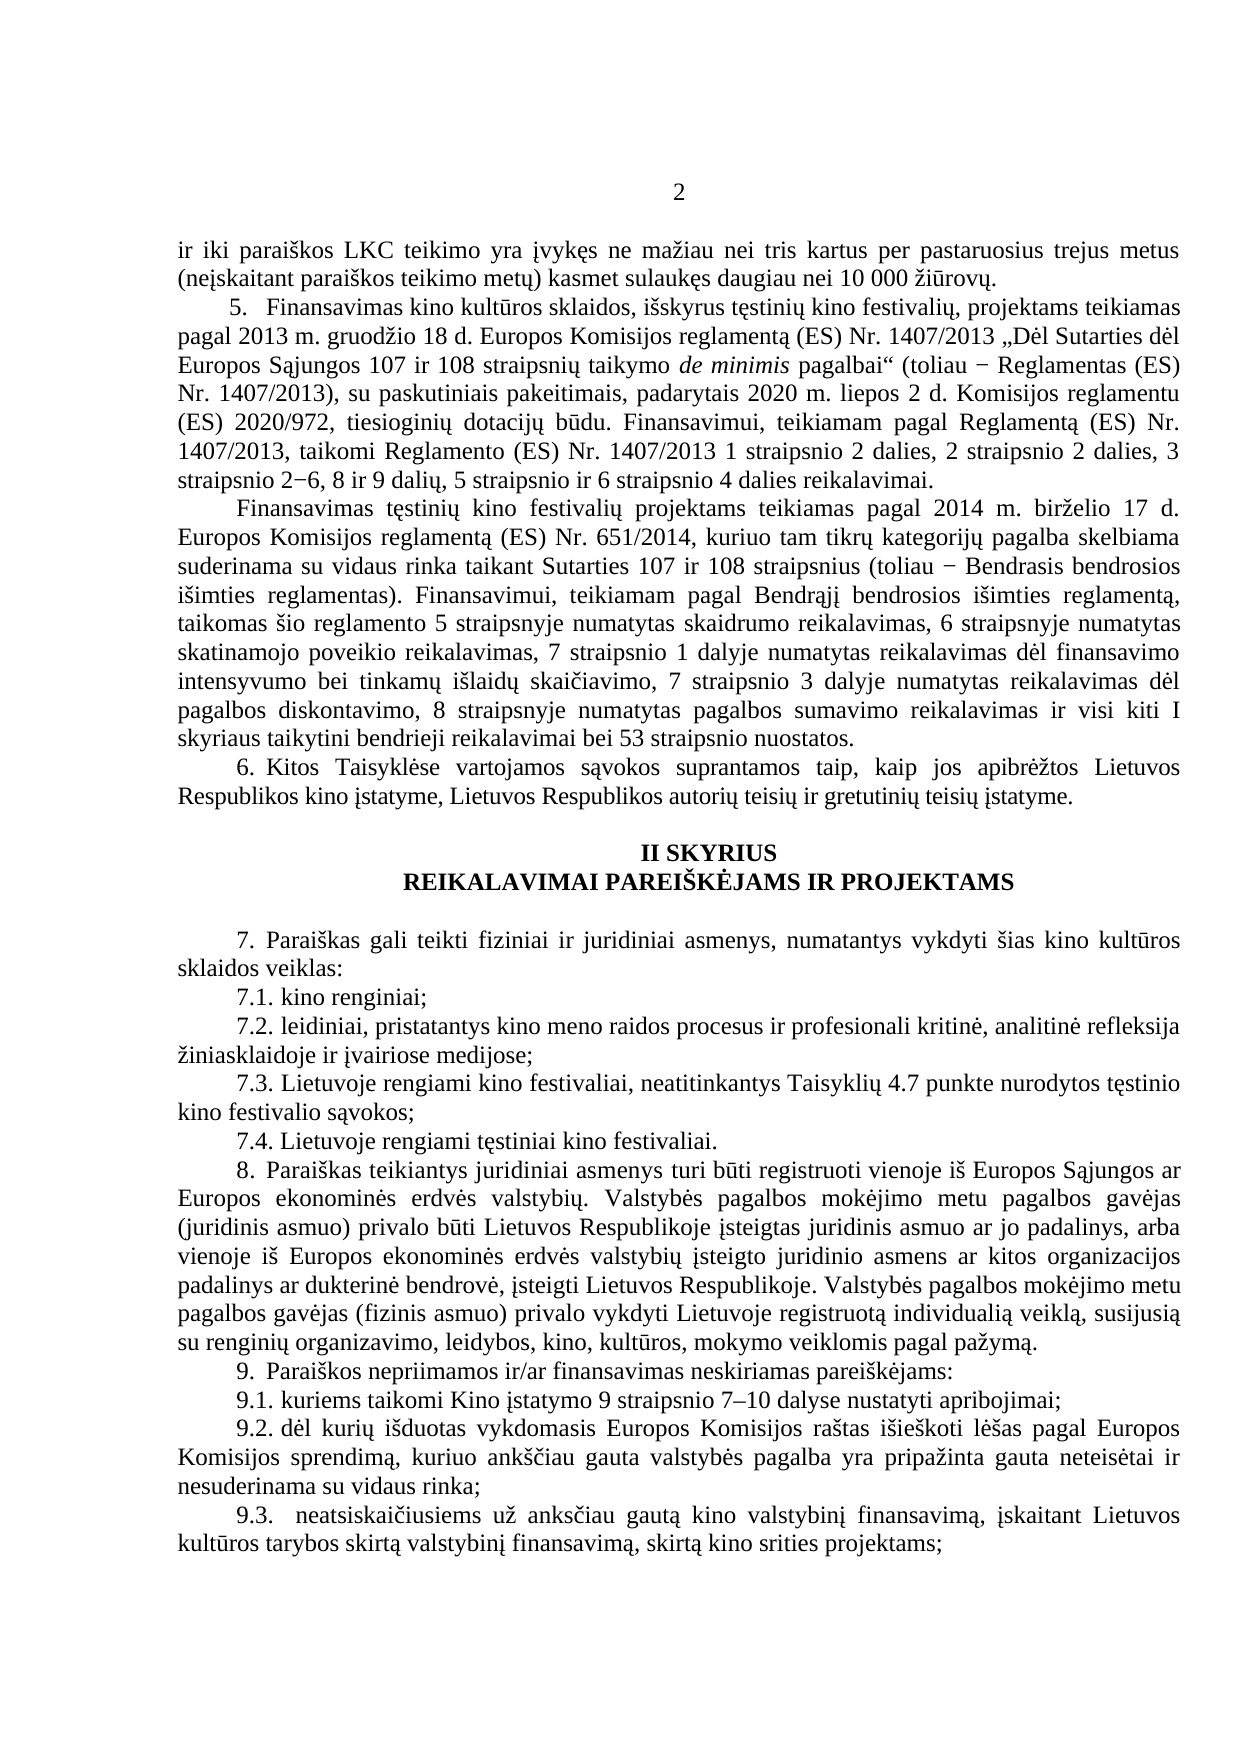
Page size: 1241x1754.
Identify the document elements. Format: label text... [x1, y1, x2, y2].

text 7.1. kino renginiai; [177, 982, 1181, 1011]
text 6. Kitos Taisyklėse vartojamos sąvokos suprantamos taip, kaip jos apibrėžtos Lietuvos Respublikos kino įstatyme, Lietuvos Respublikos autorių teisių ir gretutinių teisių įstatyme. [177, 752, 1181, 810]
text 7.4. Lietuvoje rengiami tęstiniai kino festivaliai. [177, 1126, 1181, 1155]
text 7.3. Lietuvoje rengiami kino festivaliai, neatitinkantys Taisyklių 4.7 punkte nurodytos tęstinio kino festivalio sąvokos; [177, 1068, 1181, 1126]
text reikalavimai pareiškėjams ir projektams [177, 867, 1181, 896]
text 9. Paraiškos nepriimamos ir/ar finansavimas neskiriamas pareiškėjams: [177, 1356, 1181, 1385]
text 8. Paraiškas teikiantys juridiniai asmenys turi būti registruoti vienoje iš Europos Sąjungos ar Europos ekonominės erdvės valstybių. Valstybės pagalbos mokėjimo metu pagalbos gavėjas (juridinis asmuo) privalo būti Lietuvos Respublikoje įsteigtas juridinis asmuo ar jo padalinys, arba vienoje iš Europos ekonominės erdvės valstybių įsteigto juridinio asmens ar kitos organizacijos padalinys ar dukterinė bendrovė, įsteigti Lietuvos Respublikoje. Valstybės pagalbos mokėjimo metu pagalbos gavėjas (fizinis asmuo) privalo vykdyti Lietuvoje registruotą individualią veiklą, susijusią su renginių organizavimo, leidybos, kino, kultūros, mokymo veiklomis pagal pažymą. [177, 1155, 1181, 1356]
text 7. Paraiškas gali teikti fiziniai ir juridiniai asmenys, numatantys vykdyti šias kino kultūros sklaidos veiklas: [177, 925, 1181, 982]
text Finansavimas tęstinių kino festivalių projektams teikiamas pagal 2014 m. birželio 17 d. Europos Komisijos reglamentą (ES) Nr. 651/2014, kuriuo tam tikrų kategorijų pagalba skelbiama suderinama su vidaus rinka taikant Sutarties 107 ir 108 straipsnius (toliau − Bendrasis bendrosios išimties reglamentas). Finansavimui, teikiamam pagal Bendrąjį bendrosios išimties reglamentą, taikomas šio reglamento 5 straipsnyje numatytas skaidrumo reikalavimas, 6 straipsnyje numatytas skatinamojo poveikio reikalavimas, 7 straipsnio 1 dalyje numatytas reikalavimas dėl finansavimo intensyvumo bei tinkamų išlaidų skaičiavimo, 7 straipsnio 3 dalyje numatytas reikalavimas dėl pagalbos diskontavimo, 8 straipsnyje numatytas pagalbos sumavimo reikalavimas ir visi kiti I skyriaus taikytini bendrieji reikalavimai bei 53 straipsnio nuostatos. [177, 493, 1181, 752]
text 9.3. neatsiskaičiusiems už anksčiau gautą kino valstybinį finansavimą, įskaitant Lietuvos kultūros tarybos skirtą valstybinį finansavimą, skirtą kino srities projektams; [177, 1500, 1181, 1557]
text 9.1. kuriems taikomi Kino įstatymo 9 straipsnio 7–10 dalyse nustatyti apribojimai; [177, 1385, 1181, 1413]
text ir iki paraiškos LKC teikimo yra įvykęs ne mažiau nei tris kartus per pastaruosius trejus metus (neįskaitant paraiškos teikimo metų) kasmet sulaukęs daugiau nei 10 000 žiūrovų. [177, 235, 1181, 292]
text 7.2. leidiniai, pristatantys kino meno raidos procesus ir profesionali kritinė, analitinė refleksija žiniasklaidoje ir įvairiose medijose; [177, 1011, 1181, 1068]
text II SKYRIUS [177, 838, 1181, 867]
text 5. Finansavimas kino kultūros sklaidos, išskyrus tęstinių kino festivalių, projektams teikiamas pagal 2013 m. gruodžio 18 d. Europos Komisijos reglamentą (ES) Nr. 1407/2013 „Dėl Sutarties dėl Europos Sąjungos 107 ir 108 straipsnių taikymo de minimis pagalbai“ (toliau − Reglamentas (ES) Nr. 1407/2013), su paskutiniais pakeitimais, padarytais 2020 m. liepos 2 d. Komisijos reglamentu (ES) 2020/972, tiesioginių dotacijų būdu. Finansavimui, teikiamam pagal Reglamentą (ES) Nr. 1407/2013, taikomi Reglamento (ES) Nr. 1407/2013 1 straipsnio 2 dalies, 2 straipsnio 2 dalies, 3 straipsnio 2−6, 8 ir 9 dalių, 5 straipsnio ir 6 straipsnio 4 dalies reikalavimai. [177, 292, 1181, 493]
text 9.2. dėl kurių išduotas vykdomasis Europos Komisijos raštas išieškoti lėšas pagal Europos Komisijos sprendimą, kuriuo ankščiau gauta valstybės pagalba yra pripažinta gauta neteisėtai ir nesuderinama su vidaus rinka; [177, 1413, 1181, 1500]
